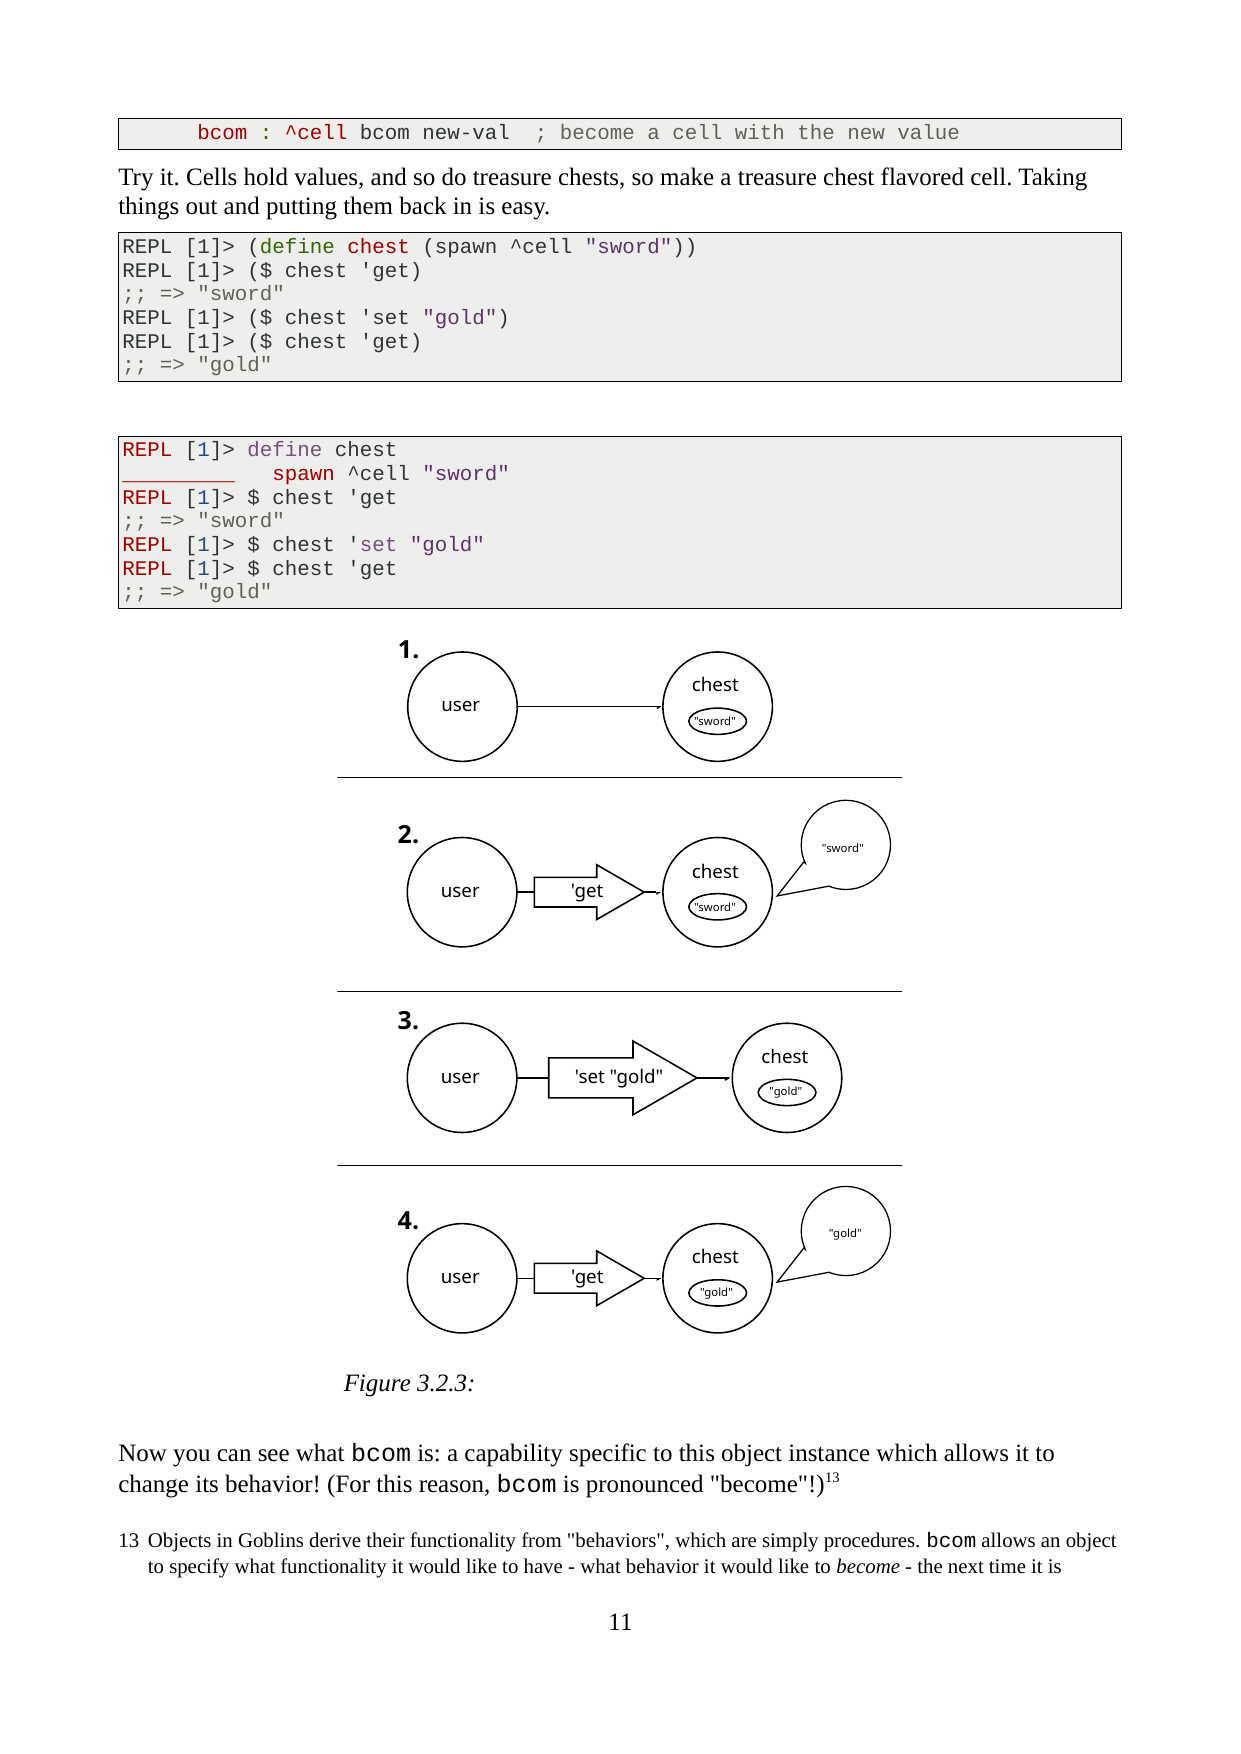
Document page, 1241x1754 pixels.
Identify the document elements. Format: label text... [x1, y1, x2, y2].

text ;; => "gold" [119, 577, 1121, 608]
text ;; => "gold" [119, 350, 1121, 381]
text Try it. Cells hold values, and so do treasure chests, so make a treasure chest flavored cell. Taking things out and putting them back in is easy. [118, 162, 1122, 219]
text REPL [1]> ($ chest 'get) [119, 327, 1121, 350]
text Figure 3.2.3: [337, 1369, 903, 1397]
text REPL [1]> define chest [119, 437, 1121, 459]
text bcom : ^cell bcom new-val ; become a cell with the new value [119, 119, 1121, 149]
text REPL [1]> ($ chest 'get) [119, 256, 1121, 279]
text REPL [1]> (define chest (spawn ^cell "sword")) [119, 233, 1121, 256]
text REPL [1]> $ chest 'get [119, 483, 1121, 506]
text ;; => "sword" [119, 506, 1121, 530]
text Objects in Goblins derive their functionality from "behaviors", which are simply procedures. bcom allows an object to specify what functionality it would like to have - what behavior it would like to become - the next time it is [118, 1528, 1122, 1578]
text _________ spawn ^cell "sword" [119, 459, 1121, 483]
text REPL [1]> ($ chest 'set "gold") [119, 303, 1121, 327]
text REPL [1]> $ chest 'get [119, 554, 1121, 577]
text ;; => "sword" [119, 279, 1121, 303]
text REPL [1]> $ chest 'set "gold" [119, 530, 1121, 554]
text Now you can see what bcom is: a capability specific to this object instance which allows it to change its behavior! (For this reason, bcom is pronounced "become"!) [118, 1438, 1122, 1500]
